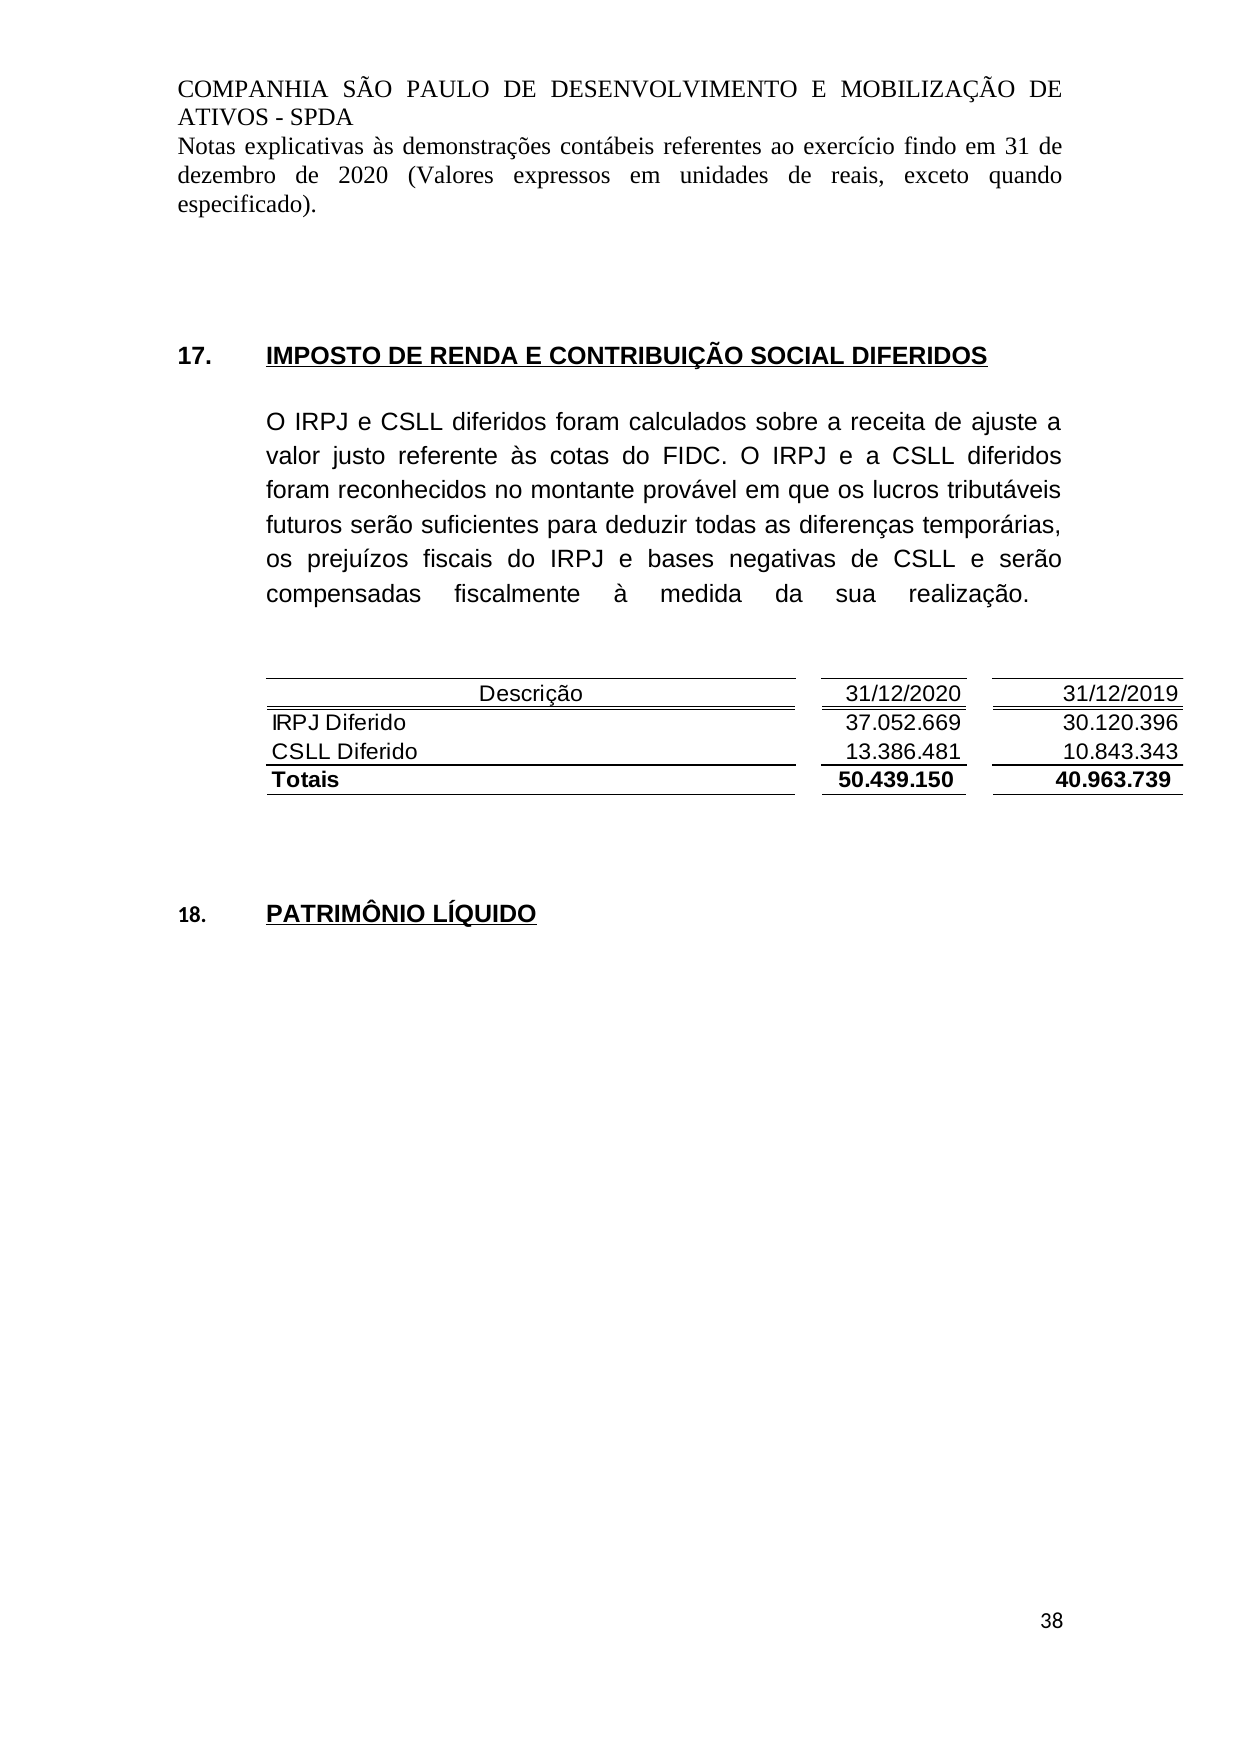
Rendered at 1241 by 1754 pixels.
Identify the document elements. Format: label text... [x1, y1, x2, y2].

list PATRIMÔNIO LÍQUIDO [177, 899, 1063, 928]
text O IRPJ e CSLL diferidos foram calculados sobre a receita de ajuste a valor justo referente às cotas do FIDC. O IRPJ e a CSLL diferidos foram reconhecidos no montante provável em que os lucros tributáveis futuros serão suficientes para deduzir todas as diferenças temporárias, os prejuízos fiscais do IRPJ e bases negativas de CSLL e serão compensadas fiscalmente à medida da sua realização. [266, 406, 1063, 641]
list IMPOSTO DE RENDA E CONTRIBUIÇÃO SOCIAL DIFERIDOS [177, 341, 1063, 369]
